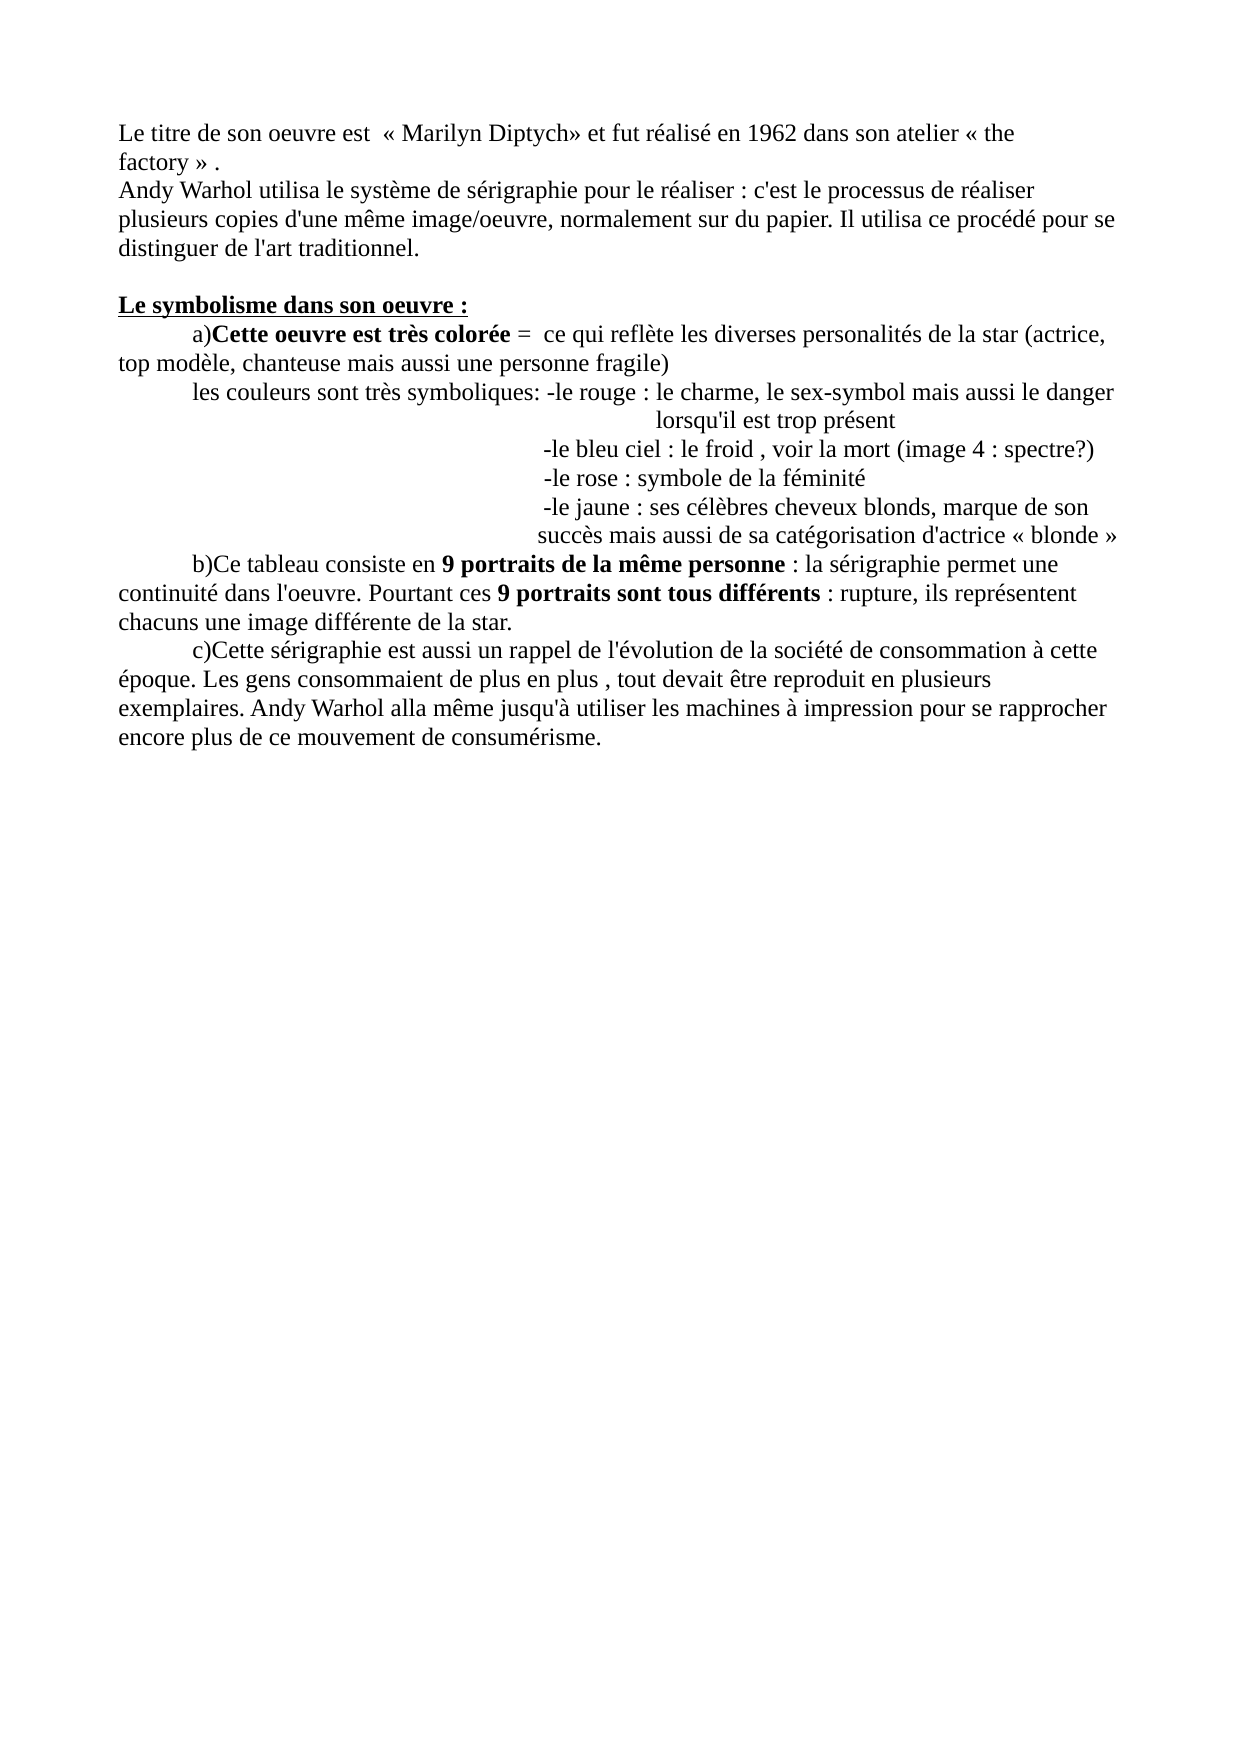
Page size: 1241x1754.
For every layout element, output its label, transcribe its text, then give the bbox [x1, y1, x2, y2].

text a)Cette oeuvre est très colorée = ce qui reflète les diverses personalités de la star (actrice, top modèle, chanteuse mais aussi une personne fragile) [118, 319, 1122, 377]
text b)Ce tableau consiste en 9 portraits de la même personne : la sérigraphie permet une continuité dans l'oeuvre. Pourtant ces 9 portraits sont tous différents : rupture, ils représentent chacuns une image différente de la star. [118, 549, 1122, 636]
text lorsqu'il est trop présent [118, 406, 1122, 434]
text Andy Warhol utilisa le système de sérigraphie pour le réaliser : c'est le processus de réaliser plusieurs copies d'une même image/oeuvre, normalement sur du papier. Il utilisa ce procédé pour se distinguer de l'art traditionnel. [118, 176, 1122, 262]
text Le titre de son oeuvre est « Marilyn Diptych» et fut réalisé en 1962 dans son atelier « the factory » . [118, 118, 1122, 176]
text -le bleu ciel : le froid , voir la mort (image 4 : spectre?) [118, 434, 1122, 463]
text les couleurs sont très symboliques: -le rouge : le charme, le sex-symbol mais aussi le danger [118, 377, 1122, 406]
text Le symbolisme dans son oeuvre : [118, 291, 1122, 319]
text -le jaune : ses célèbres cheveux blonds, marque de son succès mais aussi de sa catégorisation d'actrice « blonde » [118, 492, 1122, 549]
text -le rose : symbole de la féminité [118, 463, 1122, 492]
text c)Cette sérigraphie est aussi un rappel de l'évolution de la société de consommation à cette époque. Les gens consommaient de plus en plus , tout devait être reproduit en plusieurs exemplaires. Andy Warhol alla même jusqu'à utiliser les machines à impression pour se rapprocher encore plus de ce mouvement de consumérisme. [118, 636, 1122, 751]
